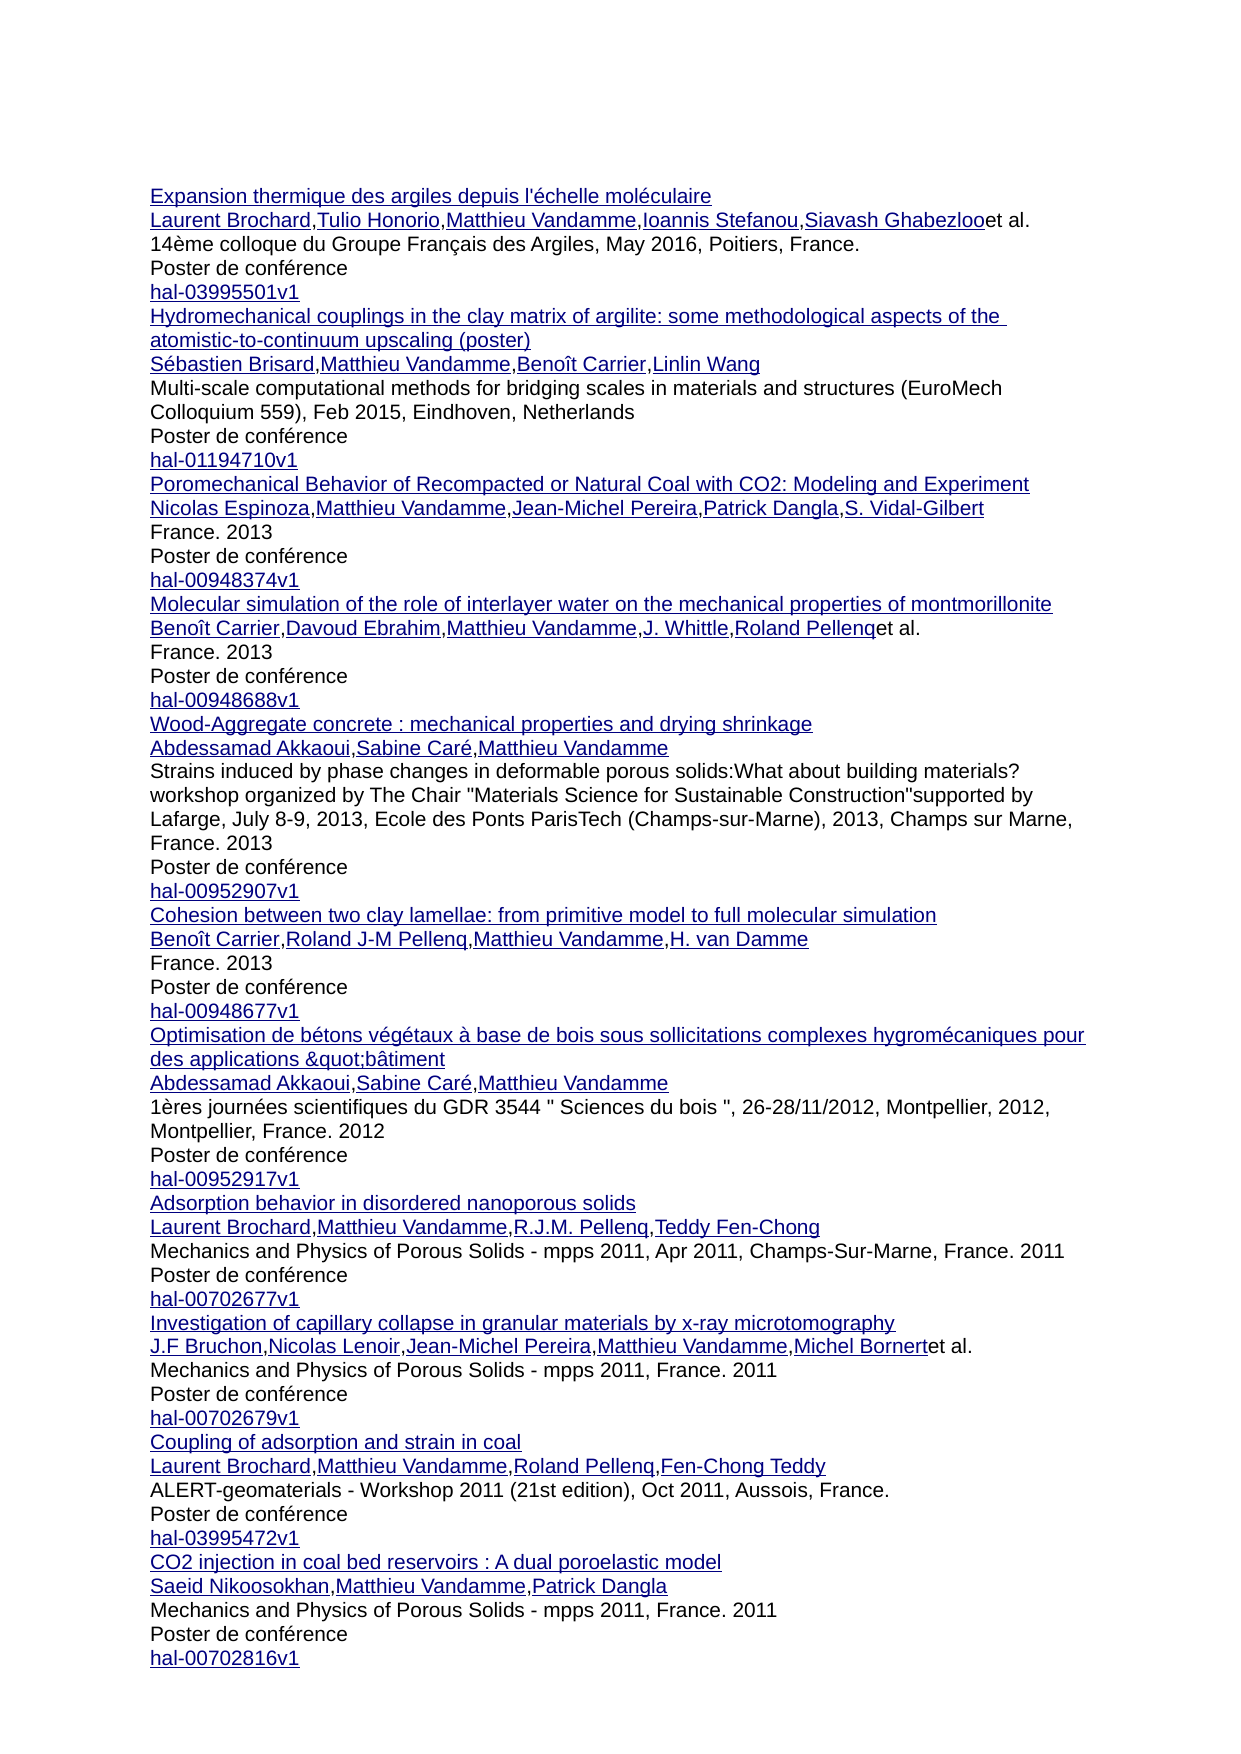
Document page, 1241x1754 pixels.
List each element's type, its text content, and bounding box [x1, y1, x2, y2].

table_cell Hydromechanical couplings in the clay matrix of argilite: some methodological aspects of the atomistic-to-continuum upscaling (poster) Sébastien Brisard,Matthieu Vandamme,Benoît Carrier,Linlin Wang Multi-scale computational methods for bridging scales in materials and structures (EuroMech Colloquium 559), Feb 2015, Eindhoven, Netherlands Poster de conférence hal-01194710v1 [150, 304, 1090, 472]
table_cell Cohesion between two clay lamellae: from primitive model to full molecular simulation Benoît Carrier,Roland J-M Pellenq,Matthieu Vandamme,H. van Damme France. 2013 Poster de conférence hal-00948677v1 [150, 903, 1090, 1023]
table_cell Coupling of adsorption and strain in coal Laurent Brochard,Matthieu Vandamme,Roland Pellenq,Fen-Chong Teddy ALERT-geomaterials - Workshop 2011 (21st edition), Oct 2011, Aussois, France. Poster de conférence hal-03995472v1 [150, 1430, 1090, 1550]
table_header Expansion thermique des argiles depuis l'échelle moléculaire Laurent Brochard,Tulio Honorio,Matthieu Vandamme,Ioannis Stefanou,Siavash Ghabezlooet al. 14ème colloque du Groupe Français des Argiles, May 2016, Poitiers, France. Poster de conférence hal-03995501v1 [150, 184, 1090, 304]
table_cell Molecular simulation of the role of interlayer water on the mechanical properties of montmorillonite Benoît Carrier,Davoud Ebrahim,Matthieu Vandamme,J. Whittle,Roland Pellenqet al. France. 2013 Poster de conférence hal-00948688v1 [150, 592, 1090, 711]
table_cell Wood-Aggregate concrete : mechanical properties and drying shrinkage Abdessamad Akkaoui,Sabine Caré,Matthieu Vandamme Strains induced by phase changes in deformable porous solids:What about building materials? workshop organized by The Chair "Materials Science for Sustainable Construction"supported by Lafarge, July 8-9, 2013, Ecole des Ponts ParisTech (Champs-sur-Marne), 2013, Champs sur Marne, France. 2013 Poster de conférence hal-00952907v1 [150, 711, 1090, 903]
table_cell Adsorption behavior in disordered nanoporous solids Laurent Brochard,Matthieu Vandamme,R.J.M. Pellenq,Teddy Fen-Chong Mechanics and Physics of Porous Solids - mpps 2011, Apr 2011, Champs-Sur-Marne, France. 2011 Poster de conférence hal-00702677v1 [150, 1191, 1090, 1310]
table_cell Poromechanical Behavior of Recompacted or Natural Coal with CO2: Modeling and Experiment Nicolas Espinoza,Matthieu Vandamme,Jean-Michel Pereira,Patrick Dangla,S. Vidal-Gilbert France. 2013 Poster de conférence hal-00948374v1 [150, 472, 1090, 592]
table_cell Optimisation de bétons végétaux à base de bois sous sollicitations complexes hygromécaniques pour des applications &quot;bâtiment Abdessamad Akkaoui,Sabine Caré,Matthieu Vandamme 1ères journées scientifiques du GDR 3544 " Sciences du bois ", 26-28/11/2012, Montpellier, 2012, Montpellier, France. 2012 Poster de conférence hal-00952917v1 [150, 1023, 1090, 1191]
table_cell CO2 injection in coal bed reservoirs : A dual poroelastic model Saeid Nikoosokhan,Matthieu Vandamme,Patrick Dangla Mechanics and Physics of Porous Solids - mpps 2011, France. 2011 Poster de conférence hal-00702816v1 [150, 1550, 1090, 1670]
table_cell Investigation of capillary collapse in granular materials by x-ray microtomography J.F Bruchon,Nicolas Lenoir,Jean-Michel Pereira,Matthieu Vandamme,Michel Bornertet al. Mechanics and Physics of Porous Solids - mpps 2011, France. 2011 Poster de conférence hal-00702679v1 [150, 1310, 1090, 1430]
